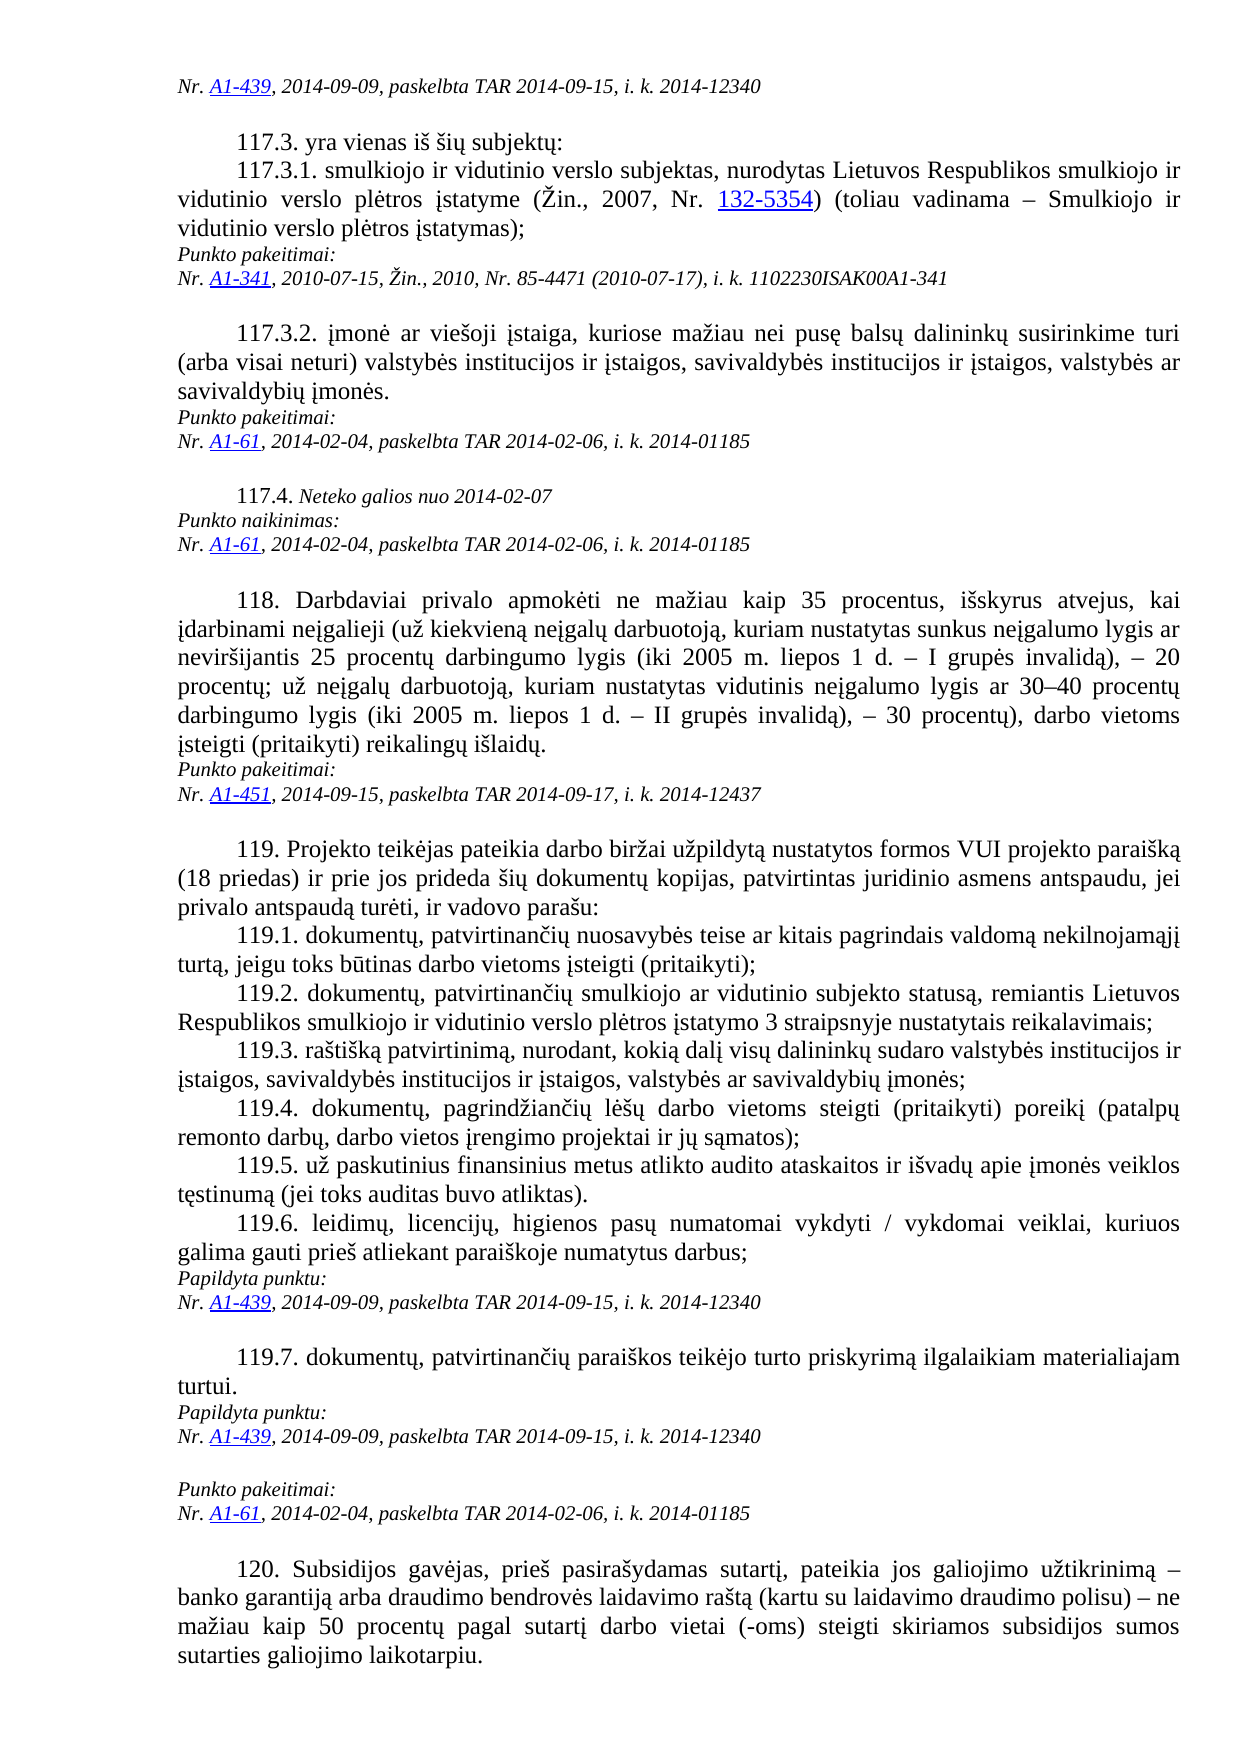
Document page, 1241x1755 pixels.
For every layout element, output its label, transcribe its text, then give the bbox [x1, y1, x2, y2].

text Punkto naikinimas: [177, 508, 1181, 532]
text 119.5. už paskutinius finansinius metus atlikto audito ataskaitos ir išvadų apie įmonės veiklos tęstinumą (jei toks auditas buvo atliktas). [177, 1151, 1181, 1208]
text Nr. A1-439, 2014-09-09, paskelbta TAR 2014-09-15, i. k. 2014-12340 [177, 1424, 1181, 1448]
text 120. Subsidijos gavėjas, prieš pasirašydamas sutartį, pateikia jos galiojimo užtikrinimą – banko garantiją arba draudimo bendrovės laidavimo raštą (kartu su laidavimo draudimo polisu) – ne mažiau kaip 50 procentų pagal sutartį darbo vietai (-oms) steigti skiriamos subsidijos sumos sutarties galiojimo laikotarpiu. [177, 1554, 1181, 1669]
text Nr. A1-61, 2014-02-04, paskelbta TAR 2014-02-06, i. k. 2014-01185 [177, 532, 1181, 556]
text Nr. A1-341, 2010-07-15, Žin., 2010, Nr. 85-4471 (2010-07-17), i. k. 1102230ISAK00A1-341 [177, 266, 1181, 290]
text Punkto pakeitimai: [177, 757, 1181, 781]
text 119. Projekto teikėjas pateikia darbo biržai užpildytą nustatytos formos VUI projekto paraišką (18 priedas) ir prie jos prideda šių dokumentų kopijas, patvirtintas juridinio asmens antspaudu, jei privalo antspaudą turėti, ir vadovo parašu: [177, 834, 1181, 921]
text 119.4. dokumentų, pagrindžiančių lėšų darbo vietoms steigti (pritaikyti) poreikį (patalpų remonto darbų, darbo vietos įrengimo projektai ir jų sąmatos); [177, 1093, 1181, 1151]
text Papildyta punktu: [177, 1266, 1181, 1289]
text Nr. A1-439, 2014-09-09, paskelbta TAR 2014-09-15, i. k. 2014-12340 [177, 1289, 1181, 1314]
text 119.1. dokumentų, patvirtinančių nuosavybės teise ar kitais pagrindais valdomą nekilnojamąjį turtą, jeigu toks būtinas darbo vietoms įsteigti (pritaikyti); [177, 921, 1181, 978]
text Nr. A1-61, 2014-02-04, paskelbta TAR 2014-02-06, i. k. 2014-01185 [177, 429, 1181, 453]
text Nr. A1-439, 2014-09-09, paskelbta TAR 2014-09-15, i. k. 2014-12340 [177, 74, 1181, 98]
text 119.3. raštišką patvirtinimą, nurodant, kokią dalį visų dalininkų sudaro valstybės institucijos ir įstaigos, savivaldybės institucijos ir įstaigos, valstybės ar savivaldybių įmonės; [177, 1036, 1181, 1093]
text 117.3.1. smulkiojo ir vidutinio verslo subjektas, nurodytas Lietuvos Respublikos smulkiojo ir vidutinio verslo plėtros įstatyme (Žin., 2007, Nr. 132-5354) (toliau vadinama – Smulkiojo ir vidutinio verslo plėtros įstatymas); [177, 155, 1181, 242]
text 117.4. Neteko galios nuo 2014-02-07 [177, 482, 1181, 508]
text 117.3.2. įmonė ar viešoji įstaiga, kuriose mažiau nei pusę balsų dalininkų susirinkime turi (arba visai neturi) valstybės institucijos ir įstaigos, savivaldybės institucijos ir įstaigos, valstybės ar savivaldybių įmonės. [177, 318, 1181, 405]
text Papildyta punktu: [177, 1400, 1181, 1424]
text Punkto pakeitimai: [177, 242, 1181, 266]
text 119.2. dokumentų, patvirtinančių smulkiojo ar vidutinio subjekto statusą, remiantis Lietuvos Respublikos smulkiojo ir vidutinio verslo plėtros įstatymo 3 straipsnyje nustatytais reikalavimais; [177, 978, 1181, 1036]
text 117.3. yra vienas iš šių subjektų: [177, 127, 1181, 155]
text Nr. A1-61, 2014-02-04, paskelbta TAR 2014-02-06, i. k. 2014-01185 [177, 1501, 1181, 1525]
text Punkto pakeitimai: [177, 405, 1181, 429]
text 119.7. dokumentų, patvirtinančių paraiškos teikėjo turto priskyrimą ilgalaikiam materialiajam turtui. [177, 1342, 1181, 1400]
text Nr. A1-451, 2014-09-15, paskelbta TAR 2014-09-17, i. k. 2014-12437 [177, 781, 1181, 806]
text 118. Darbdaviai privalo apmokėti ne mažiau kaip 35 procentus, išskyrus atvejus, kai įdarbinami neįgalieji (už kiekvieną neįgalų darbuotoją, kuriam nustatytas sunkus neįgalumo lygis ar neviršijantis 25 procentų darbingumo lygis (iki 2005 m. liepos 1 d. – I grupės invalidą), – 20 procentų; už neįgalų darbuotoją, kuriam nustatytas vidutinis neįgalumo lygis ar 30–40 procentų darbingumo lygis (iki 2005 m. liepos 1 d. – II grupės invalidą), – 30 procentų), darbo vietoms įsteigti (pritaikyti) reikalingų išlaidų. [177, 585, 1181, 757]
text 119.6. leidimų, licencijų, higienos pasų numatomai vykdyti / vykdomai veiklai, kuriuos galima gauti prieš atliekant paraiškoje numatytus darbus; [177, 1208, 1181, 1266]
text Punkto pakeitimai: [177, 1477, 1181, 1501]
